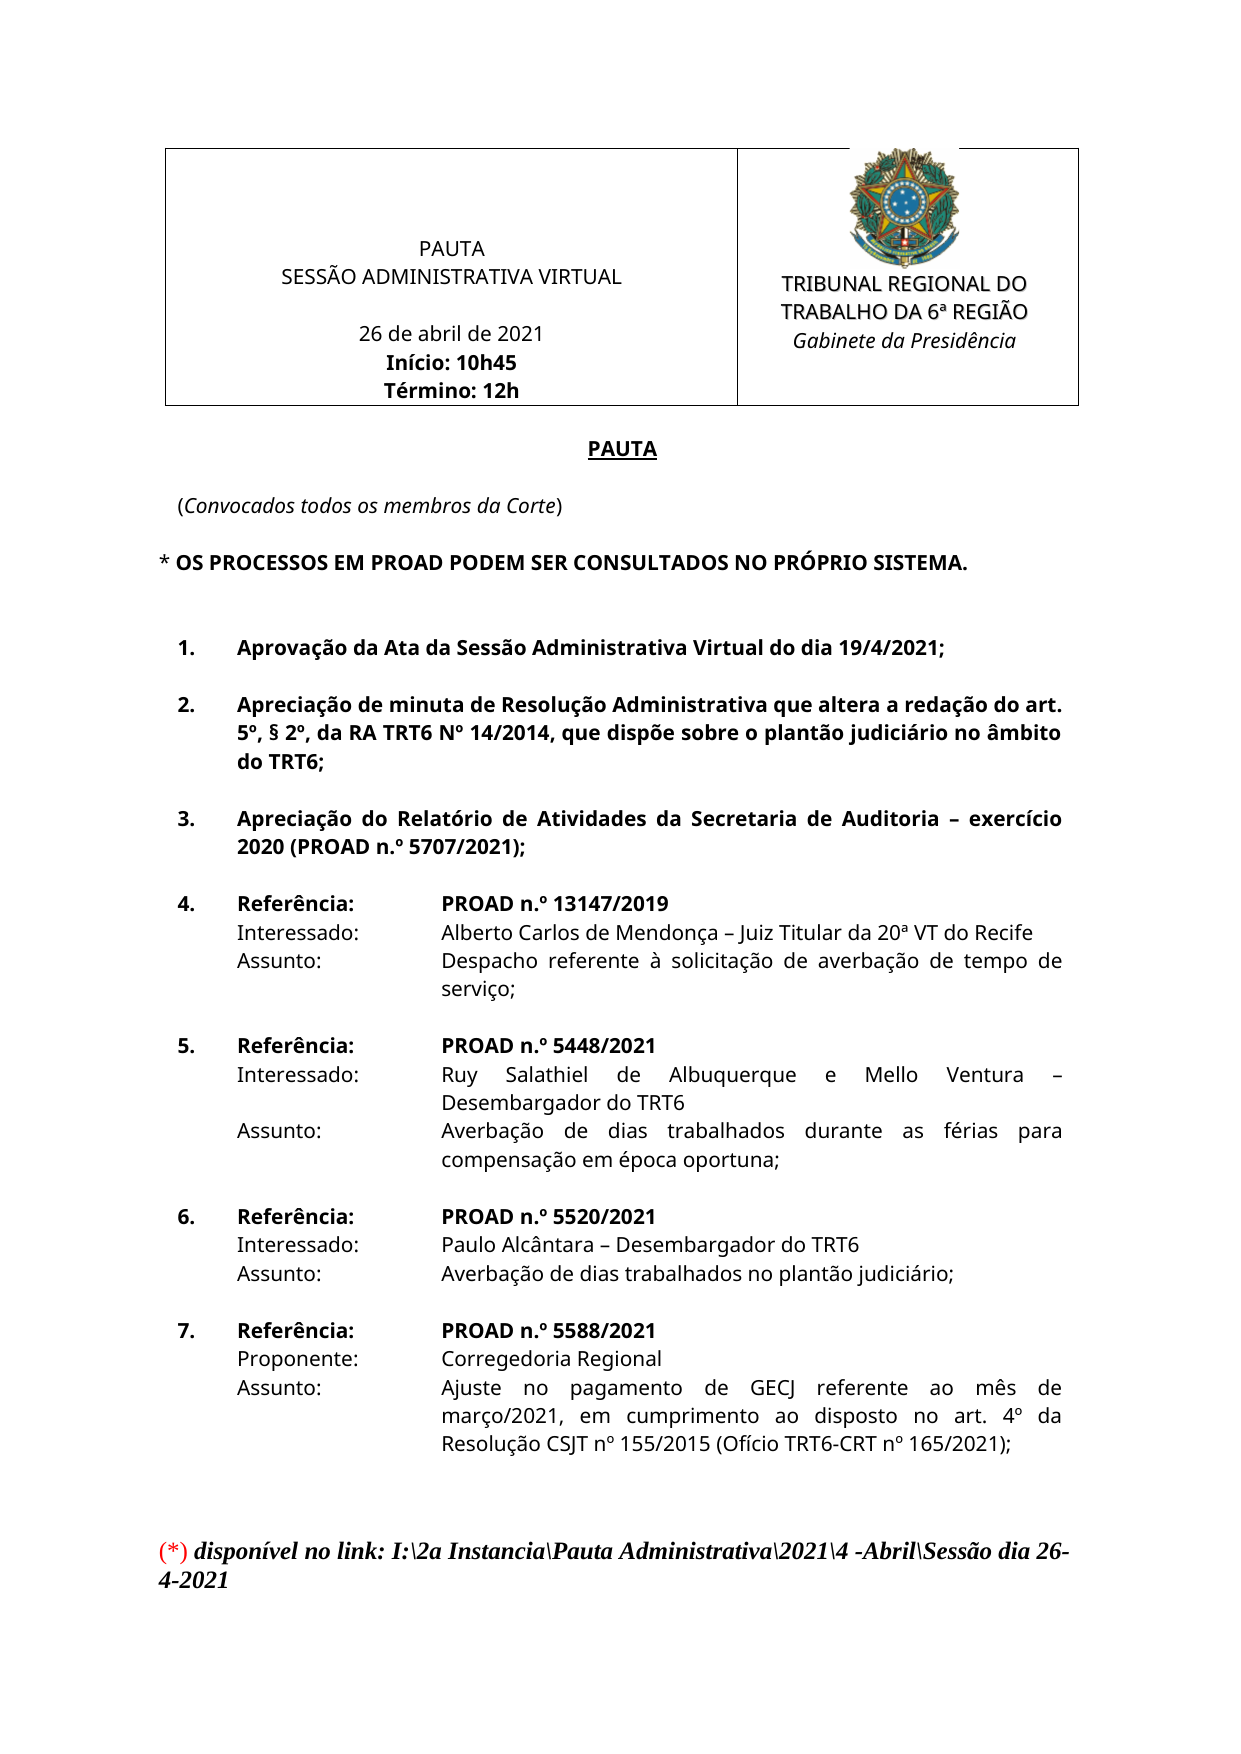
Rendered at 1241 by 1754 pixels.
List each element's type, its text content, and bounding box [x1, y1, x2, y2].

table_cell Assunto: [226, 1117, 430, 1202]
table_cell Corregedoria Regional [430, 1344, 1074, 1373]
table_cell Despacho referente à solicitação de averbação de tempo de serviço; [430, 946, 1074, 1031]
table_cell PROAD n.º 13147/2019 [430, 889, 1074, 918]
table_cell Alberto Carlos de Mendonça – Juiz Titular da 20ª VT do Recife [430, 918, 1074, 946]
table_cell 3. [166, 804, 226, 889]
table_cell Proponente: [226, 1344, 430, 1373]
table_cell Referência: [226, 1202, 430, 1230]
table_cell 6. [166, 1202, 226, 1316]
text * OS PROCESSOS EM PROAD PODEM SER CONSULTADOS NO PRÓPRIO SISTEMA. [158, 548, 1152, 576]
table_cell 7. [166, 1316, 226, 1486]
table_cell Assunto: [226, 946, 430, 1031]
table_cell Ruy Salathiel de Albuquerque e Mello Ventura – Desembargador do TRT6 [430, 1060, 1074, 1117]
table_cell Interessado: [226, 918, 430, 946]
picture [849, 148, 960, 269]
table_cell Assunto: [226, 1259, 430, 1316]
table_cell Averbação de dias trabalhados durante as férias para compensação em época oportuna; [430, 1117, 1074, 1202]
table_cell Ajuste no pagamento de GECJ referente ao mês de março/2021, em cumprimento ao disposto no art. 4º da Resolução CSJT nº 155/2015 (Ofício TRT6-CRT nº 165/2021); [430, 1373, 1074, 1486]
table_cell Referência: [226, 889, 430, 918]
table_header TRIBUNAL REGIONAL DO TRABALHO DA 6ª REGIÃO Gabinete da Presidência [738, 149, 1078, 405]
table_cell Paulo Alcântara – Desembargador do TRT6 [430, 1230, 1074, 1259]
table_cell 5. [166, 1031, 226, 1202]
table_cell Averbação de dias trabalhados no plantão judiciário; [430, 1259, 1074, 1316]
text (Convocados todos os membros da Corte) [177, 491, 1063, 519]
table_header 1. [166, 633, 226, 690]
table_cell Apreciação do Relatório de Atividades da Secretaria de Auditoria – exercício 2020 (PROAD n.º 5707/2021); [226, 804, 1074, 889]
table_cell PROAD n.º 5520/2021 [430, 1202, 1074, 1230]
table_cell PROAD n.º 5588/2021 [430, 1316, 1074, 1344]
table_cell Apreciação de minuta de Resolução Administrativa que altera a redação do art. 5º, § 2º, da RA TRT6 Nº 14/2014, que dispõe sobre o plantão judiciário no âmbito do TRT6; [226, 690, 1074, 804]
table_cell Referência: [226, 1031, 430, 1060]
table_cell Assunto: [226, 1373, 430, 1486]
table_header Aprovação da Ata da Sessão Administrativa Virtual do dia 19/4/2021; [226, 633, 1074, 690]
subtitle PAUTA [177, 434, 1067, 463]
table_cell 2. [166, 690, 226, 804]
table_cell Interessado: [226, 1060, 430, 1117]
table_cell Referência: [226, 1316, 430, 1344]
table_cell PROAD n.º 5448/2021 [430, 1031, 1074, 1060]
table_cell Interessado: [226, 1230, 430, 1259]
table_header PAUTA SESSÃO ADMINISTRATIVA VIRTUAL 26 de abril de 2021 Início: 10h45 Término: 12h [166, 149, 737, 405]
table_cell 4. [166, 889, 226, 1031]
